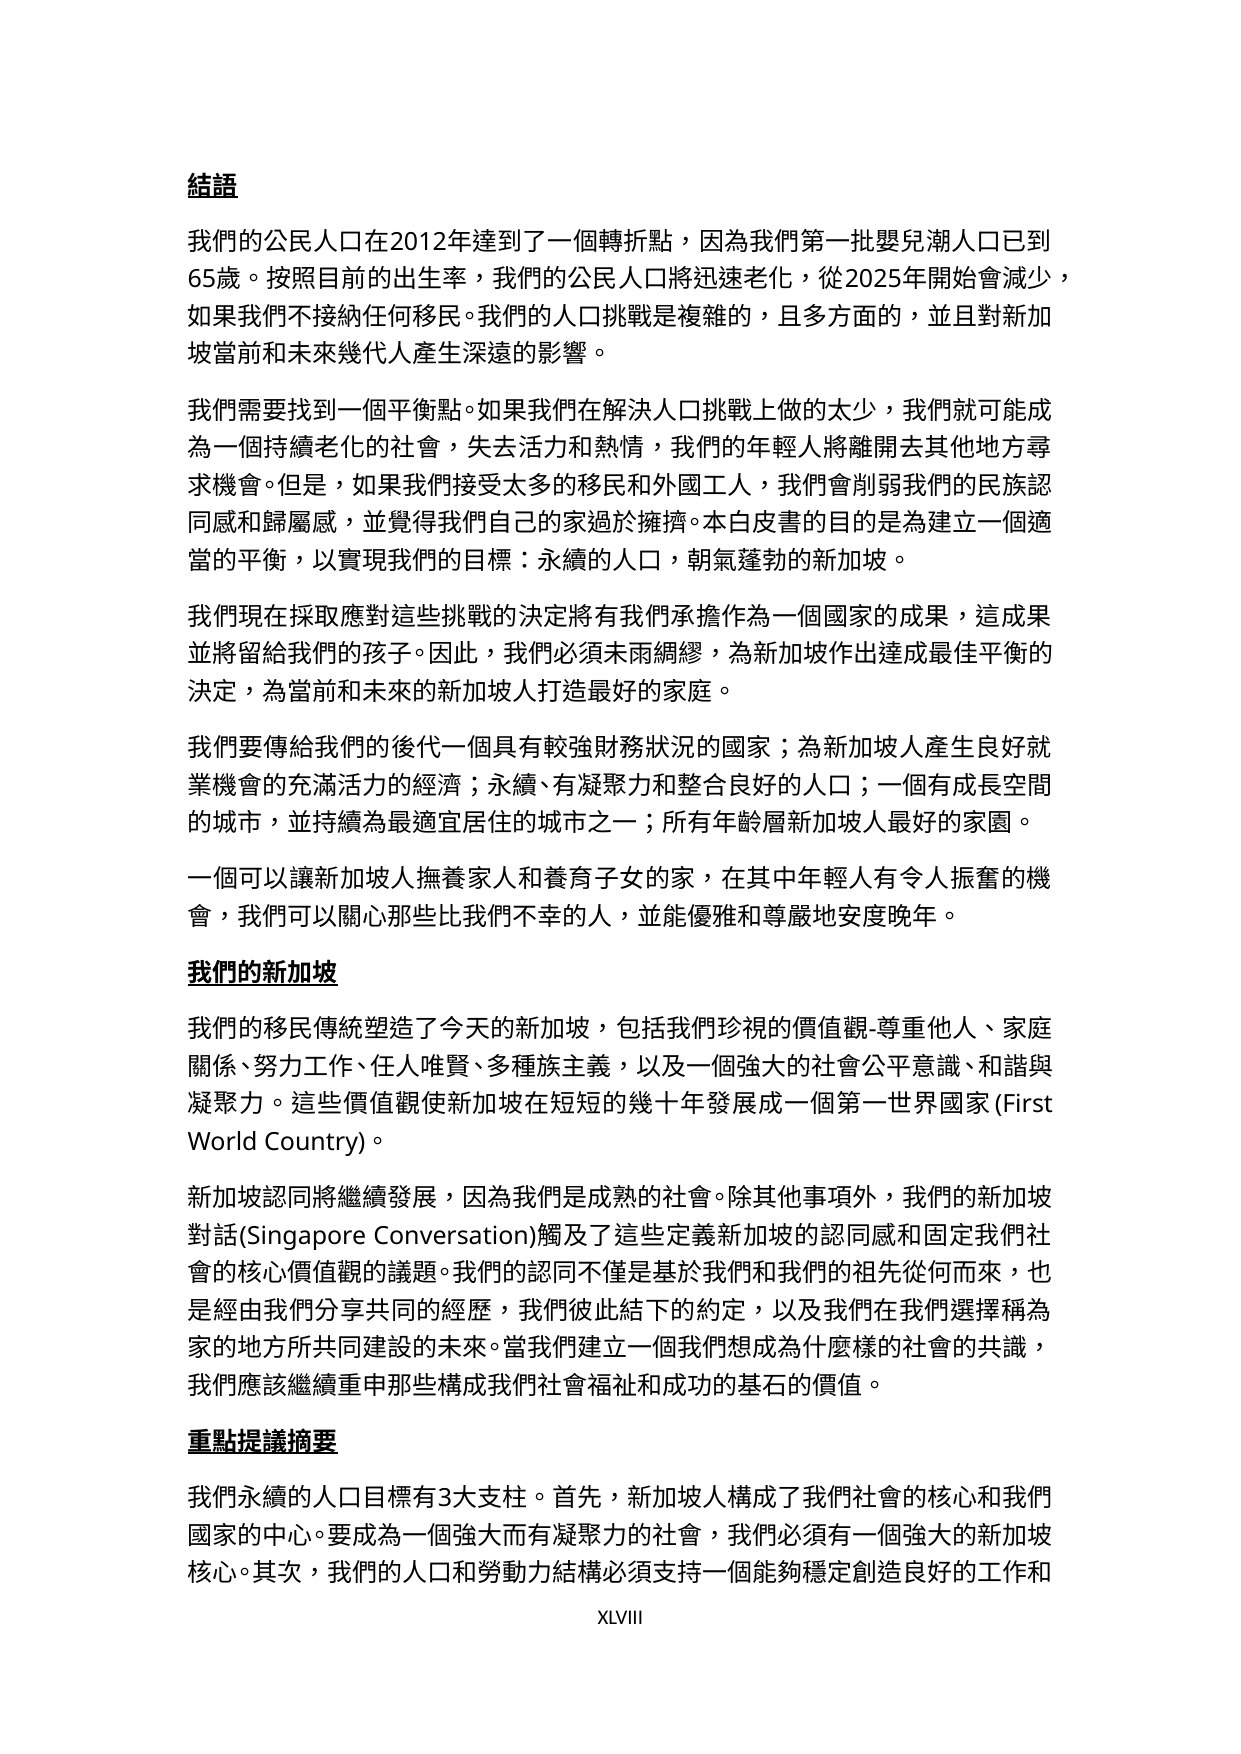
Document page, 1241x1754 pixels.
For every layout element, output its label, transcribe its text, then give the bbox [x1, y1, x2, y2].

text 我們的移民傳統塑造了今天的新加坡，包括我們珍視的價值觀-尊重他人、家庭關係、努力工作、任人唯賢、多種族主義，以及一個強大的社會公平意識、和諧與凝聚力。這些價值觀使新加坡在短短的幾十年發展成一個第一世界國家(First World Country)。 [187, 1008, 1053, 1158]
text 我們現在採取應對這些挑戰的決定將有我們承擔作為一個國家的成果，這成果並將留給我們的孩子。因此，我們必須未雨綢繆，為新加坡作出達成最佳平衡的決定，為當前和未來的新加坡人打造最好的家庭。 [187, 596, 1053, 708]
text 我們的公民人口在2012年達到了一個轉折點，因為我們第一批嬰兒潮人口已到65歲。按照目前的出生率，我們的公民人口將迅速老化，從2025年開始會減少，如果我們不接納任何移民。我們的人口挑戰是複雜的，且多方面的，並且對新加坡當前和未來幾代人產生深遠的影響。 [187, 221, 1053, 371]
text 結語 [187, 164, 1053, 202]
text 我們需要找到一個平衡點。如果我們在解決人口挑戰上做的太少，我們就可能成為一個持續老化的社會，失去活力和熱情，我們的年輕人將離開去其他地方尋求機會。但是，如果我們接受太多的移民和外國工人，我們會削弱我們的民族認同感和歸屬感，並覺得我們自己的家過於擁擠。本白皮書的目的是為建立一個適當的平衡，以實現我們的目標：永續的人口，朝氣蓬勃的新加坡。 [187, 389, 1053, 577]
text 一個可以讓新加坡人撫養家人和養育子女的家，在其中年輕人有令人振奮的機會，我們可以關心那些比我們不幸的人，並能優雅和尊嚴地安度晚年。 [187, 858, 1053, 933]
text 我們的新加坡 [187, 952, 1053, 989]
text 重點提議摘要 [187, 1421, 1053, 1458]
text 我們永續的人口目標有3大支柱。首先，新加坡人構成了我們社會的核心和我們國家的中心。要成為一個強大而有凝聚力的社會，我們必須有一個強大的新加坡核心。其次，我們的人口和勞動力結構必須支持一個能夠穩定創造良好的工作和 [187, 1477, 1053, 1589]
text 我們要傳給我們的後代一個具有較強財務狀況的國家；為新加坡人產生良好就業機會的充滿活力的經濟；永續、有凝聚力和整合良好的人口；一個有成長空間的城市，並持續為最適宜居住的城市之一；所有年齡層新加坡人最好的家園。 [187, 727, 1053, 839]
text 新加坡認同將繼續發展，因為我們是成熟的社會。除其他事項外，我們的新加坡對話(Singapore Conversation)觸及了這些定義新加坡的認同感和固定我們社會的核心價值觀的議題。我們的認同不僅是基於我們和我們的祖先從何而來，也是經由我們分享共同的經歷，我們彼此結下的約定，以及我們在我們選擇稱為家的地方所共同建設的未來。當我們建立一個我們想成為什麼樣的社會的共識，我們應該繼續重申那些構成我們社會福祉和成功的基石的價值。 [187, 1177, 1053, 1402]
